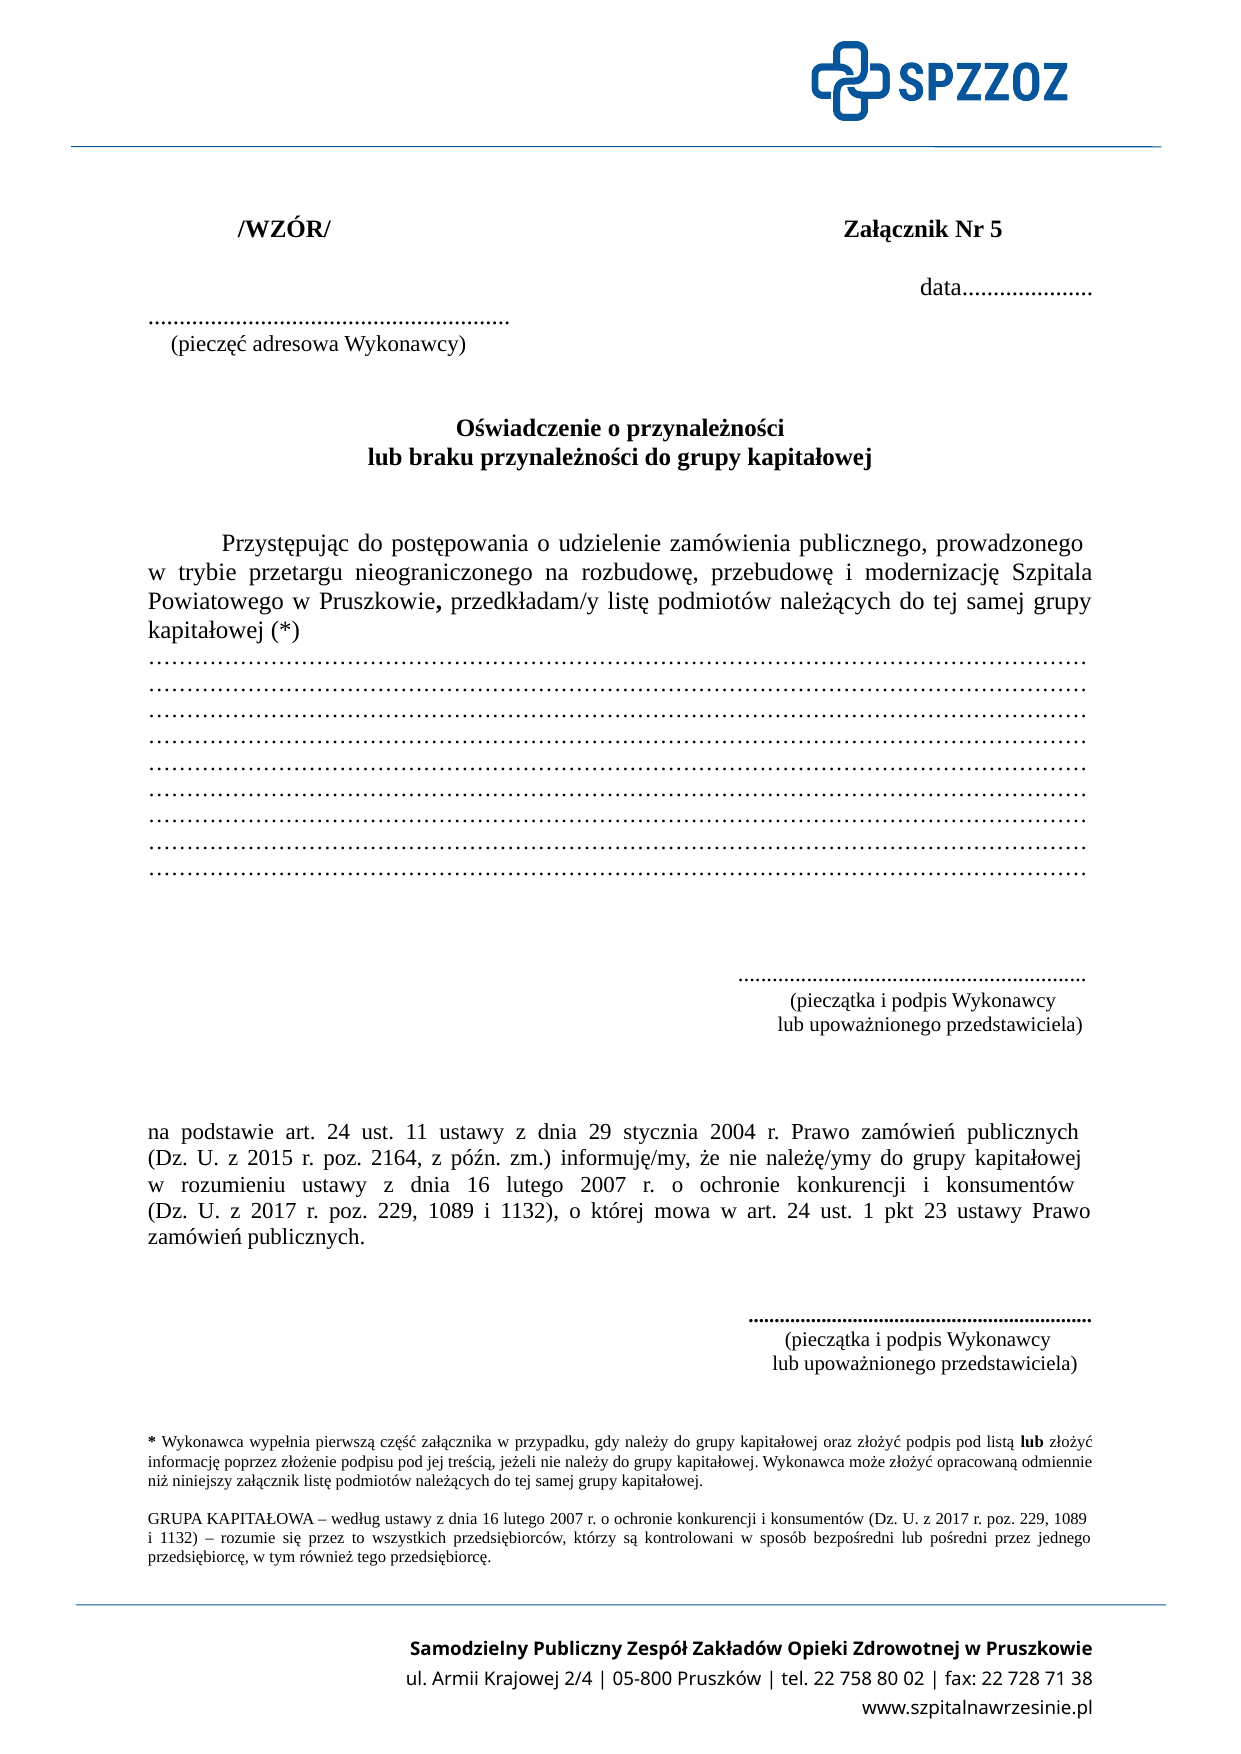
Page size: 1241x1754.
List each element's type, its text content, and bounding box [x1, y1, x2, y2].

text (pieczątka i podpis Wykonawcy [148, 986, 1093, 1012]
text .................................................................. [738, 1302, 1093, 1327]
text lub upoważnionego przedstawiciela) [694, 1012, 1093, 1036]
text ............................................................. [738, 960, 1093, 986]
text (pieczątka i podpis Wykonawcy [148, 1327, 1093, 1351]
text na podstawie art. 24 ust. 11 ustawy z dnia 29 stycznia 2004 r. Prawo zamówień publicznych (Dz. U. z 2015 r. poz. 2164, z późn. zm.) informuję/my, że nie należę/ymy do grupy kapitałowej w rozumieniu ustawy z dnia 16 lutego 2007 r. o ochronie konkurencji i konsumentów (Dz. U. z 2017 r. poz. 229, 1089 i 1132), o której mowa w art. 24 ust. 1 pkt 23 ustawy Prawo zamówień publicznych. [148, 1118, 1093, 1250]
text * Wykonawca wypełnia pierwszą część załącznika w przypadku, gdy należy do grupy kapitałowej oraz złożyć podpis pod listą lub złożyć informację poprzez złożenie podpisu pod jej treścią, jeżeli nie należy do grupy kapitałowej. Wykonawca może złożyć opracowaną odmiennie niż niniejszy załącznik listę podmiotów należących do tej samej grupy kapitałowej. [148, 1432, 1093, 1490]
text data..................... [369, 272, 1093, 301]
text GRUPA KAPITAŁOWA – według ustawy z dnia 16 lutego 2007 r. o ochronie konkurencji i konsumentów (Dz. U. z 2017 r. poz. 229, 1089 i 1132) – rozumie się przez to wszystkich przedsiębiorców, którzy są kontrolowani w sposób bezpośredni lub pośredni przez jednego przedsiębiorcę, w tym również tego przedsiębiorcę. [148, 1509, 1093, 1566]
text ……………………………………………………………………………………………………………………………………………………………………………………………………………………………………………………………………………………………………………………………………………………………………………………………………………………………………………………………………………………………………………………………………………………………………………………………………………………………………………………………………………… [148, 643, 1093, 802]
text ……………………………………………………………………………………………………………………………………………………………………………………………………………………………………………………………………………………………………………………………………… [148, 802, 1093, 907]
text .......................................................... [148, 301, 1093, 329]
text lub upoważnionego przedstawiciela) [694, 1351, 1093, 1375]
text /WZÓR/ Załącznik Nr 5 [148, 214, 1093, 243]
text (pieczęć adresowa Wykonawcy) [148, 329, 1093, 356]
text Oświadczenie o przynależności [148, 413, 1093, 442]
text lub braku przynależności do grupy kapitałowej [148, 442, 1093, 471]
text Przystępując do postępowania o udzielenie zamówienia publicznego, prowadzonego w trybie przetargu nieograniczonego na rozbudowę, przebudowę i modernizację Szpitala Powiatowego w Pruszkowie, przedkładam/y listę podmiotów należących do tej samej grupy kapitałowej (*) [148, 528, 1093, 643]
